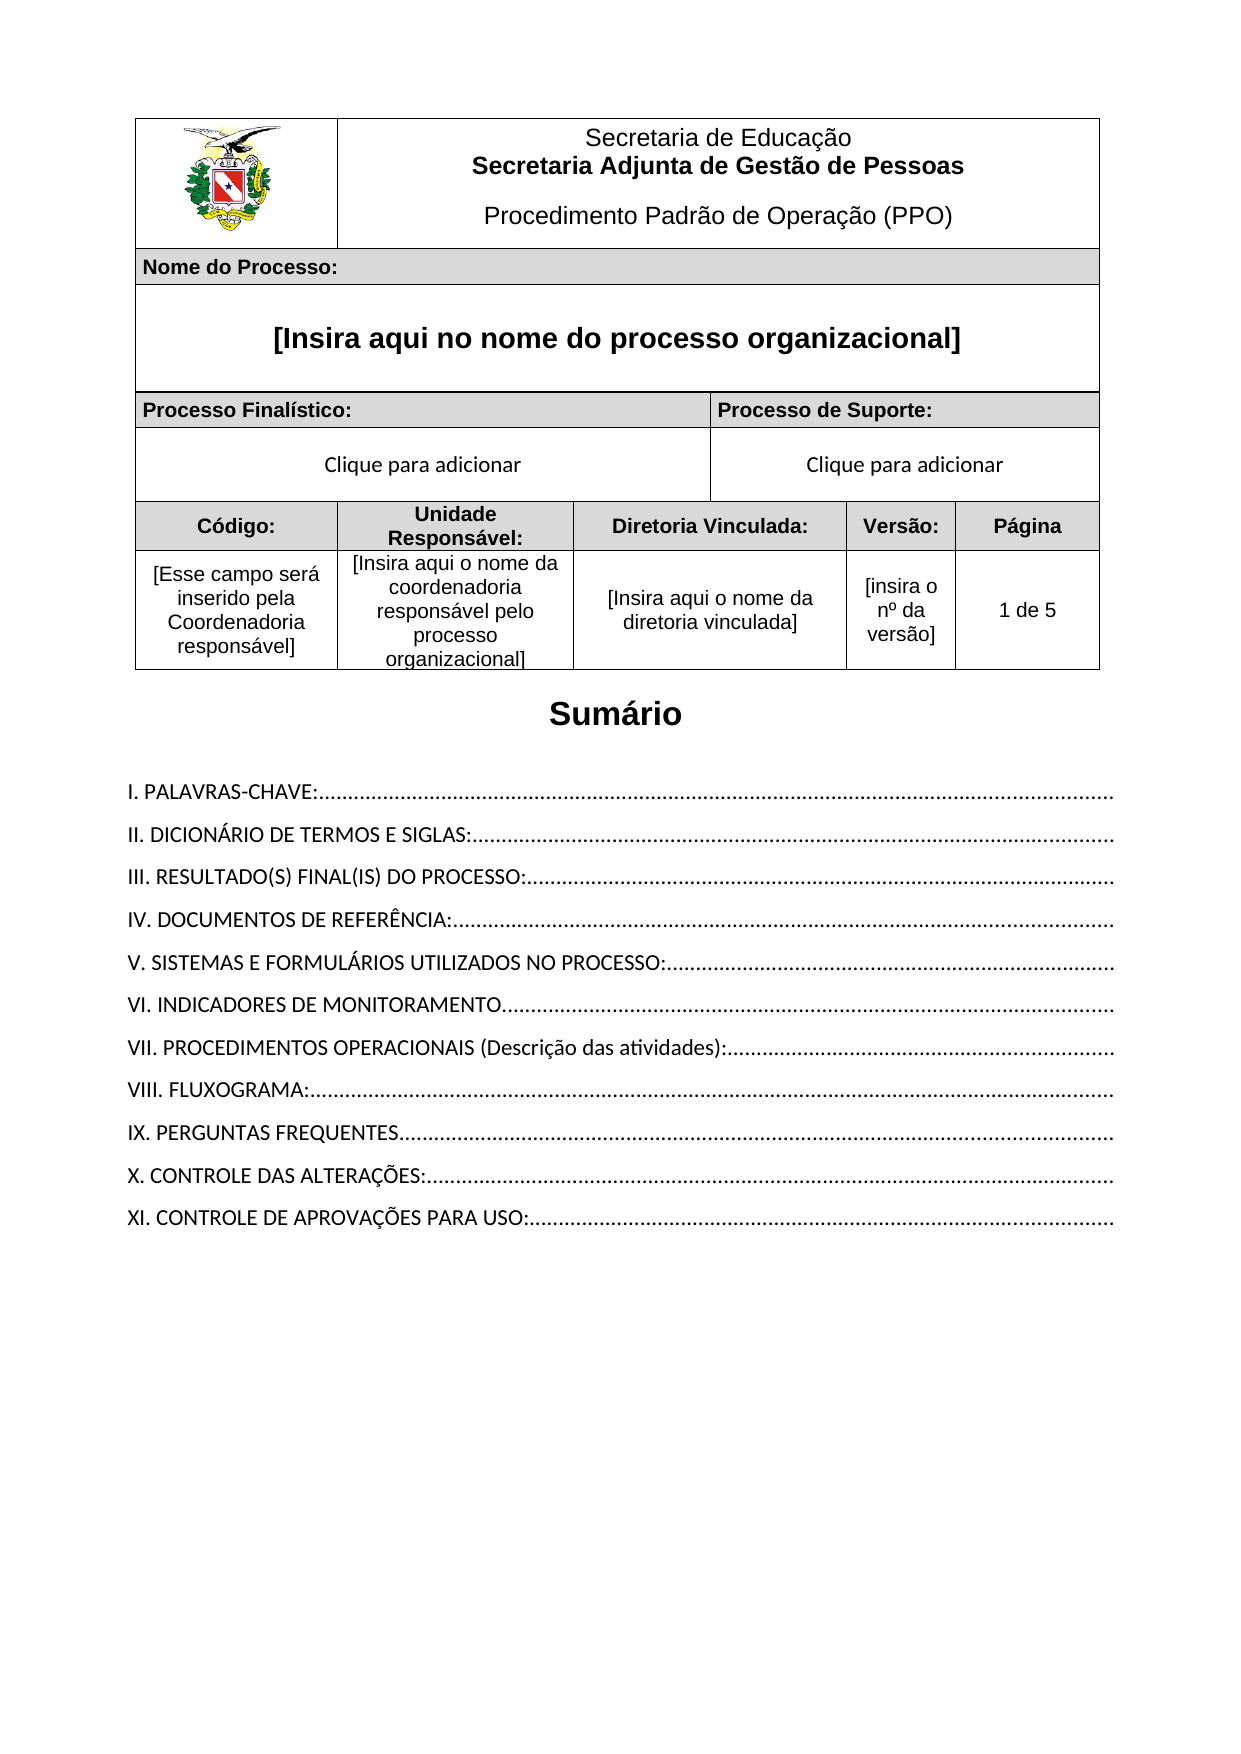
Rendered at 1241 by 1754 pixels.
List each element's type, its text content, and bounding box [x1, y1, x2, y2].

text XI. CONTROLE DE APROVAÇÕES PARA USO: 5 [127, 1203, 1087, 1231]
table_cell [Esse campo será inserido pela Coordenadoria responsável] [136, 551, 337, 668]
table_cell Versão: [847, 502, 955, 550]
text X. CONTROLE DAS ALTERAÇÕES: 5 [127, 1161, 1087, 1189]
table_cell Processo Finalístico: [136, 393, 710, 427]
subtitle Sumário [112, 694, 1128, 774]
table_cell Processo de Suporte: [711, 393, 1099, 427]
text VIII. FLUXOGRAMA: 4 [127, 1076, 1087, 1103]
table_header Secretaria de Educação Secretaria Adjunta de Gestão de Pessoas [338, 119, 1099, 183]
table_cell [Insira aqui no nome do processo organizacional] [136, 285, 1099, 391]
table_cell Procedimento Padrão de Operação (PPO) [338, 183, 1099, 248]
table_cell Página [956, 502, 1099, 550]
table_cell Clique para adicionar [136, 428, 710, 501]
text III. RESULTADO(S) FINAL(IS) DO PROCESSO: 2 [127, 862, 1087, 891]
text V. SISTEMAS E FORMULÁRIOS UTILIZADOS NO PROCESSO: 2 [127, 948, 1087, 976]
picture [183, 125, 281, 231]
text I. PALAVRAS-CHAVE: 2 [127, 777, 1087, 805]
table_cell 1 de 5 [956, 551, 1099, 668]
text VII. PROCEDIMENTOS OPERACIONAIS (Descrição das atividades): 3 [127, 1033, 1087, 1061]
table_cell [Insira aqui o nome da diretoria vinculada] [574, 551, 846, 668]
text VI. INDICADORES DE MONITORAMENTO 3 [127, 990, 1087, 1018]
table_cell Código: [136, 502, 337, 550]
text IX. PERGUNTAS FREQUENTES 5 [127, 1118, 1087, 1146]
table_cell [Insira aqui o nome da coordenadoria responsável pelo processo organizacional] [338, 551, 573, 668]
table_header [136, 119, 337, 183]
table_cell Clique para adicionar [711, 428, 1099, 501]
table_cell [136, 183, 337, 248]
table_cell Nome do Processo: [136, 249, 1099, 284]
table_cell Diretoria Vinculada: [574, 502, 846, 550]
text IV. DOCUMENTOS DE REFERÊNCIA: 2 [127, 905, 1087, 933]
table_cell Unidade Responsável: [338, 502, 573, 550]
table_cell [insira o nº da versão] [847, 551, 955, 668]
text II. DICIONÁRIO DE TERMOS E SIGLAS: 2 [127, 820, 1087, 848]
